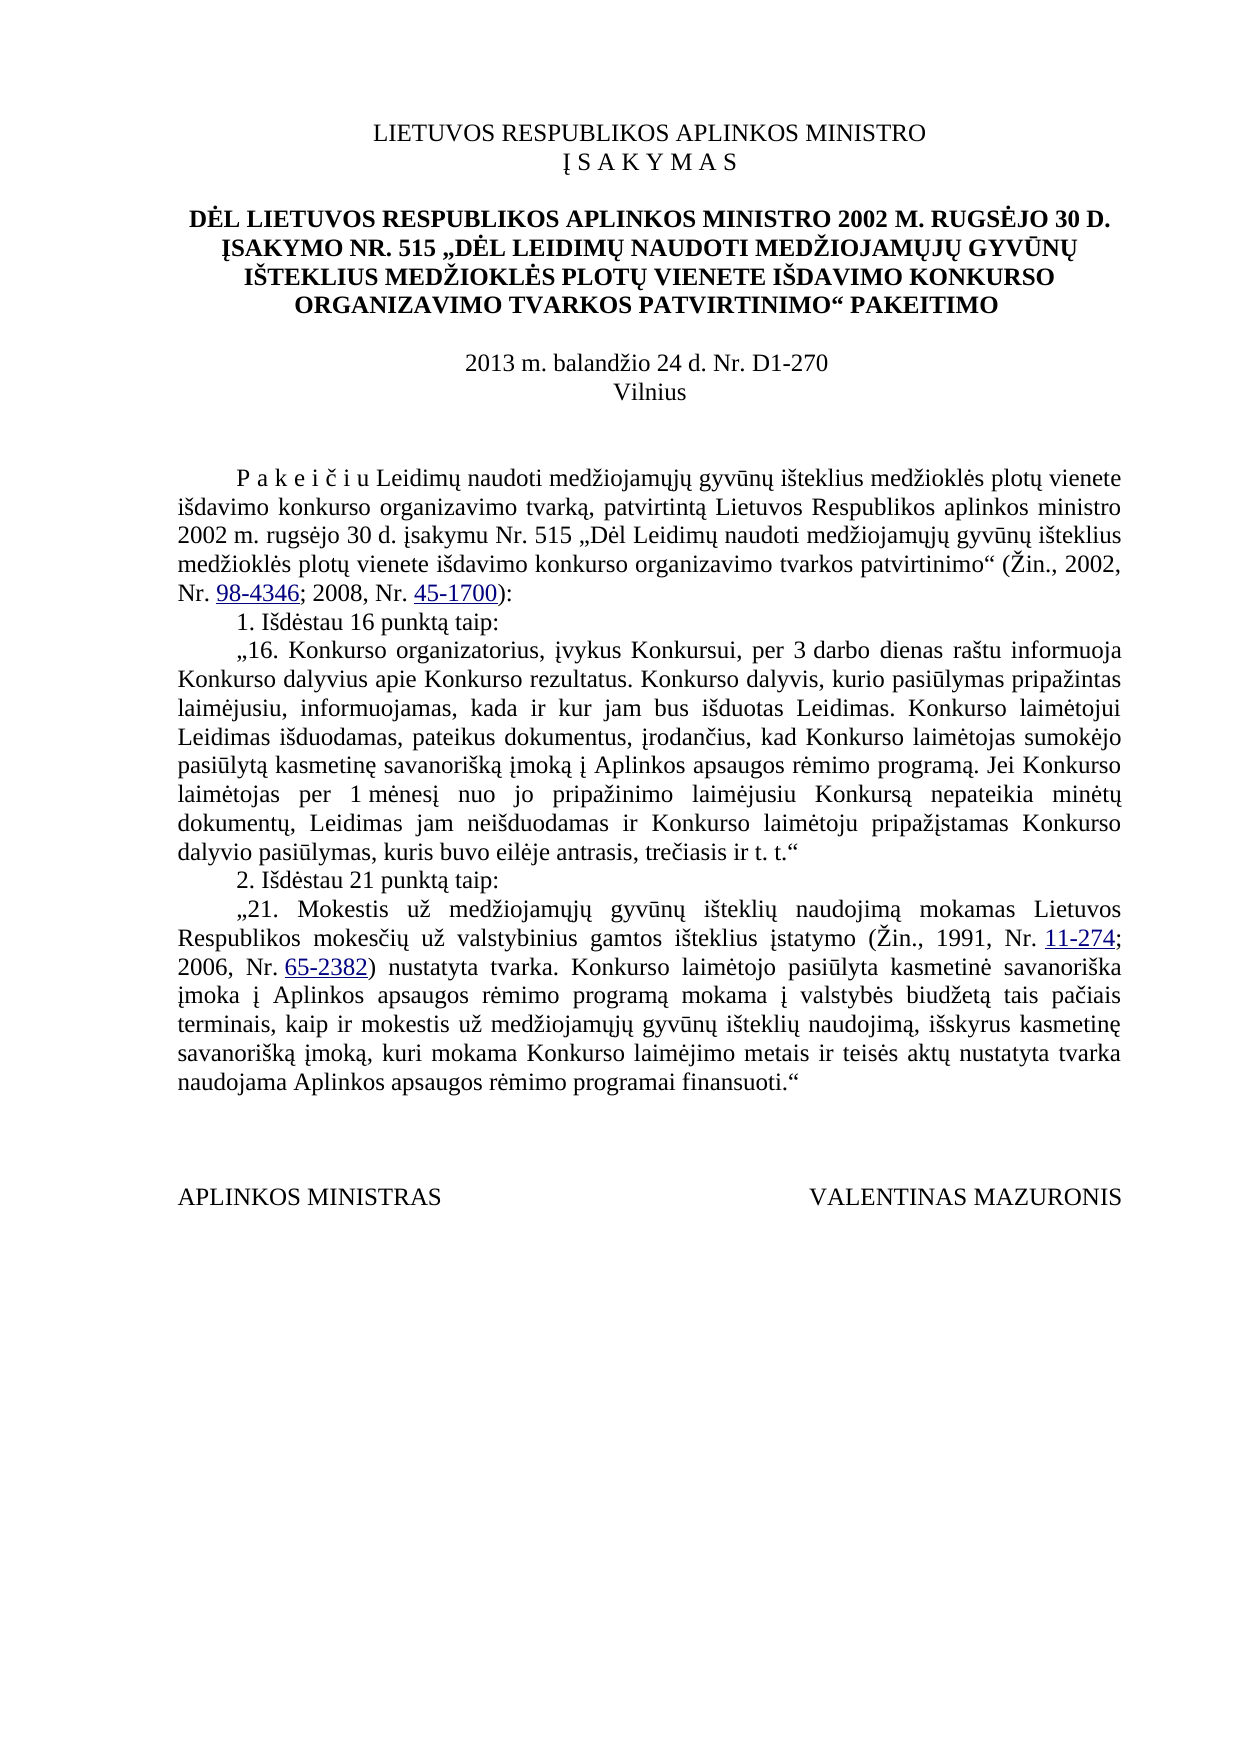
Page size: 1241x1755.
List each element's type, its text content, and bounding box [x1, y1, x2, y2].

text Vilnius [177, 377, 1122, 406]
text Į S A K Y M A S [177, 147, 1122, 176]
text 2. Išdėstau 21 punktą taip: [177, 866, 1122, 894]
text „16. Konkurso organizatorius, įvykus Konkursui, per 3 darbo dienas raštu informuoja Konkurso dalyvius apie Konkurso rezultatus. Konkurso dalyvis, kurio pasiūlymas pripažintas laimėjusiu, informuojamas, kada ir kur jam bus išduotas Leidimas. Konkurso laimėtojui Leidimas išduodamas, pateikus dokumentus, įrodančius, kad Konkurso laimėtojas sumokėjo pasiūlytą kasmetinę savanorišką įmoką į Aplinkos apsaugos rėmimo programą. Jei Konkurso laimėtojas per 1 mėnesį nuo jo pripažinimo laimėjusiu Konkursą nepateikia minėtų dokumentų, Leidimas jam neišduodamas ir Konkurso laimėtoju pripažįstamas Konkurso dalyvio pasiūlymas, kuris buvo eilėje antrasis, trečiasis ir t. t.“ [177, 636, 1122, 866]
text DĖL LIETUVOS RESPUBLIKOS APLINKOS MINISTRO 2002 M. RUGSĖJO 30 D. ĮSAKYMO Nr. 515 „DĖL LEIDIMŲ NAUDOTI MEDŽIOJAMŲJŲ GYVŪNŲ IŠTEKLIUS MEDŽIOKLĖS PLOTŲ VIENETE IŠDAVIMO KONKURSO ORGANIZAVIMO TVARKOS PATVIRTINIMO“ PAKEITIMO [177, 204, 1122, 319]
text P a k e i č i u Leidimų naudoti medžiojamųjų gyvūnų išteklius medžioklės plotų vienete išdavimo konkurso organizavimo tvarką, patvirtintą Lietuvos Respublikos aplinkos ministro 2002 m. rugsėjo 30 d. įsakymu Nr. 515 „Dėl Leidimų naudoti medžiojamųjų gyvūnų išteklius medžioklės plotų vienete išdavimo konkurso organizavimo tvarkos patvirtinimo“ (Žin., 2002, Nr. 98-4346; 2008, Nr. 45-1700): [177, 463, 1122, 607]
text Aplinkos ministras Valentinas Mazuronis [177, 1182, 1122, 1211]
text 1. Išdėstau 16 punktą taip: [177, 607, 1122, 636]
text „21. Mokestis už medžiojamųjų gyvūnų išteklių naudojimą mokamas Lietuvos Respublikos mokesčių už valstybinius gamtos išteklius įstatymo (Žin., 1991, Nr. 11-274; 2006, Nr. 65-2382) nustatyta tvarka. Konkurso laimėtojo pasiūlyta kasmetinė savanoriška įmoka į Aplinkos apsaugos rėmimo programą mokama į valstybės biudžetą tais pačiais terminais, kaip ir mokestis už medžiojamųjų gyvūnų išteklių naudojimą, išskyrus kasmetinę savanorišką įmoką, kuri mokama Konkurso laimėjimo metais ir teisės aktų nustatyta tvarka naudojama Aplinkos apsaugos rėmimo programai finansuoti.“ [177, 894, 1122, 1096]
text 2013 m. balandžio 24 d. Nr. D1-270 [177, 348, 1122, 377]
text LIETUVOS RESPUBLIKOS APLINKOS MINISTRO [177, 118, 1122, 147]
